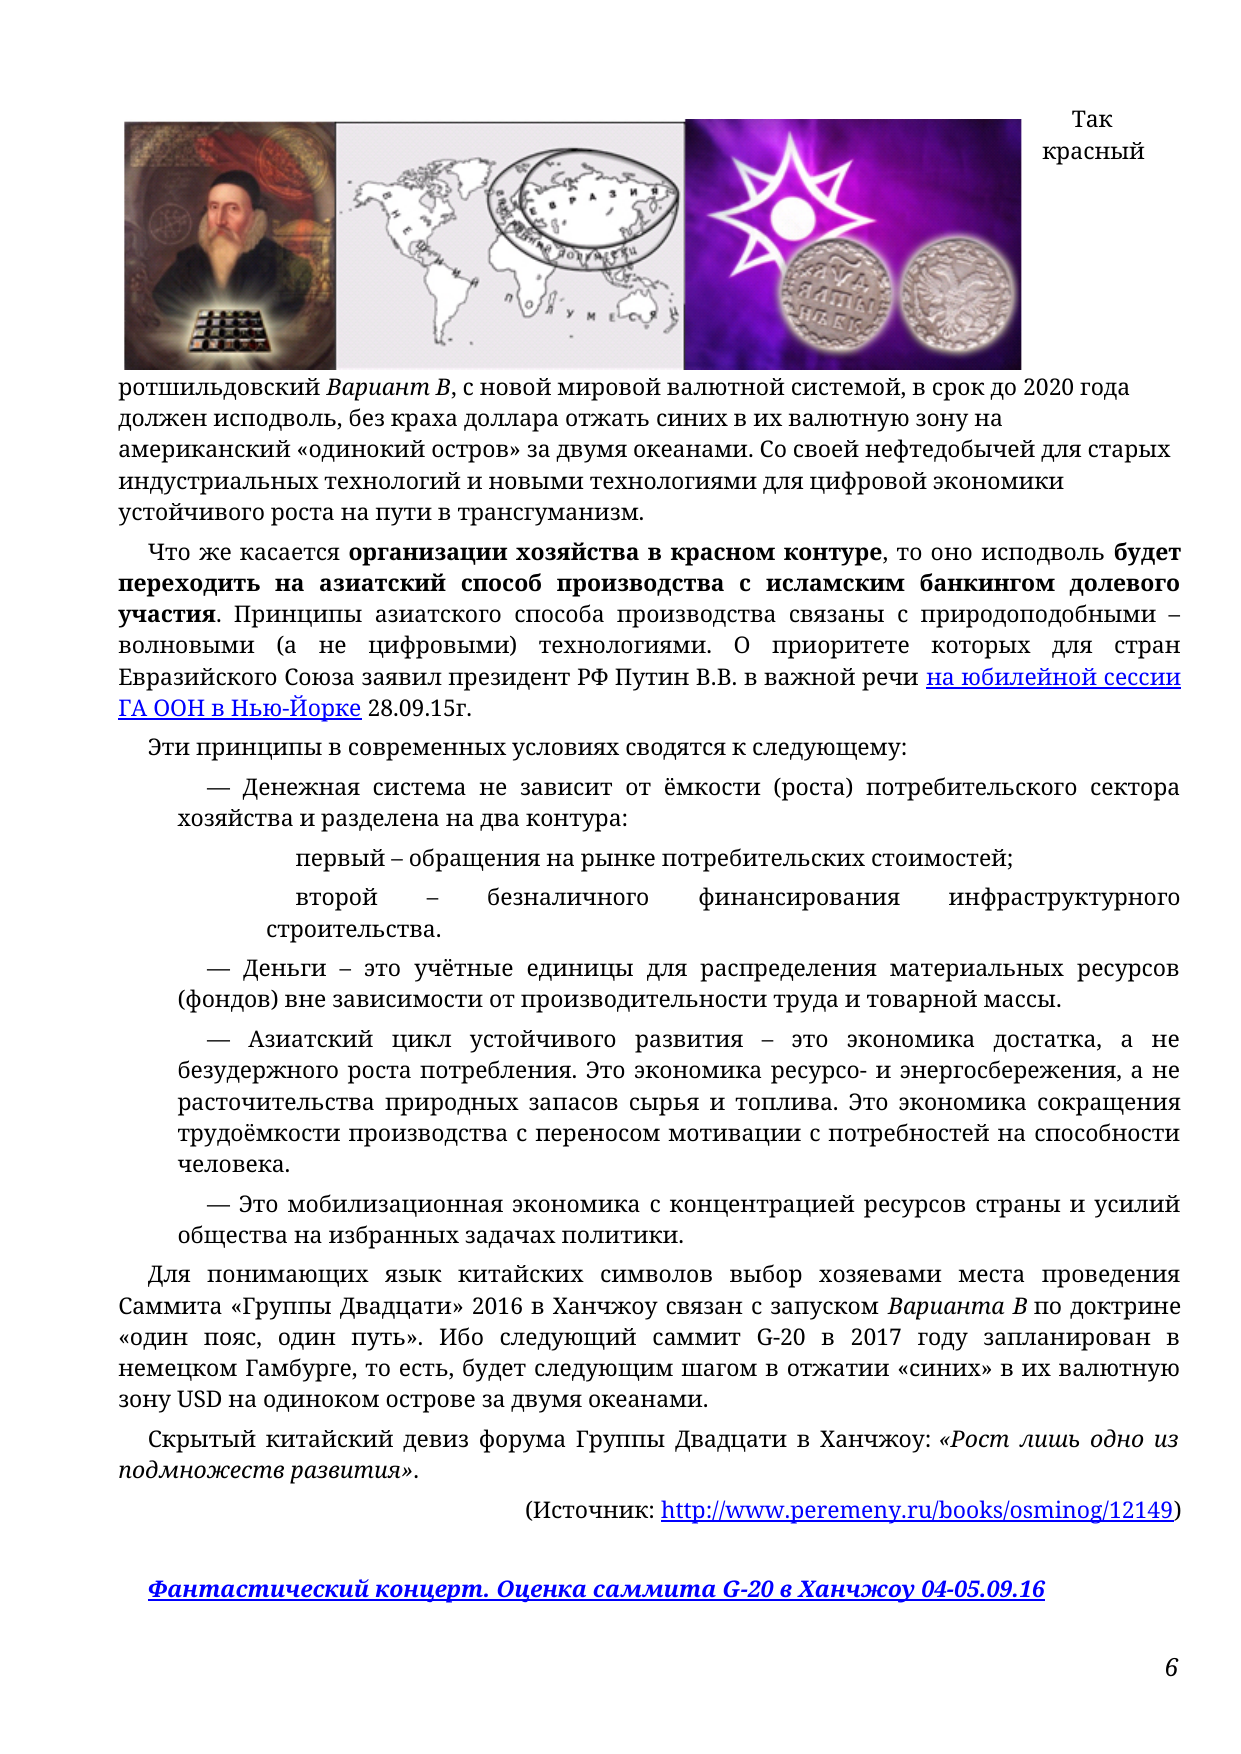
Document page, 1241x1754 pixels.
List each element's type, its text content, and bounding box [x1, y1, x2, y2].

text Так красный ротшильдовский Вариант В, с новой мировой валютной системой, в срок до 2020 года должен исподволь, без краха доллара отжать синих в их валютную зону на американский «одинокий остров» за двумя океанами. Со своей нефтедобычей для старых индустриальных технологий и новыми технологиями для цифровой экономики устойчивого роста на пути в трансгуманизм. [118, 103, 1181, 527]
text — Денежная система не зависит от ёмкости (роста) потребительского сектора хозяйства и разделена на два контура: [177, 771, 1181, 833]
text — Азиатский цикл устойчивого развития – это экономика достатка, а не безудержного роста потребления. Это экономика ресурсо- и энергосбережения, а не расточительства природных запасов сырья и топлива. Это экономика сокращения трудоёмкости производства с переносом мотивации с потребностей на способности человека. [177, 1023, 1181, 1179]
text — Деньги – это учётные единицы для распределения материальных ресурсов (фондов) вне зависимости от производительности труда и товарной массы. [177, 952, 1181, 1015]
picture [123, 119, 1022, 370]
text первый – обращения на рынке потребительских стоимостей; [266, 842, 1181, 873]
text Скрытый китайский девиз форума Группы Двадцати в Ханчжоу: «Рост лишь одно из подмножеств развития». [118, 1423, 1181, 1486]
text второй – безналичного финансирования инфраструктурного строительства. [266, 881, 1181, 944]
text Эти принципы в современных условиях сводятся к следующему: [118, 731, 1181, 763]
text Фантастический концерт. Оценка саммита G-20 в Ханчжоу 04-05.09.16 [118, 1573, 1181, 1604]
text — Это мобилизационная экономика с концентрацией ресурсов страны и усилий общества на избранных задачах политики. [177, 1188, 1181, 1250]
text Что же касается организации хозяйства в красном контуре, то оно исподволь будет переходить на азиатский способ производства с исламским банкингом долевого участия. Принципы азиатского способа производства связаны с природоподобными – волновыми (а не цифровыми) технологиями. О приоритете которых для стран Евразийского Союза заявил президент РФ Путин В.В. в важной речи на юбилейной сессии ГА ООН в Нью-Йорке 28.09.15г. [118, 536, 1181, 723]
text Для понимающих язык китайских символов выбор хозяевами места проведения Саммита «Группы Двадцати» 2016 в Ханчжоу связан с запуском Варианта В по доктрине «один пояс, один путь». Ибо следующий саммит G-20 в 2017 году запланирован в немецком Гамбурге, то есть, будет следующим шагом в отжатии «синих» в их валютную зону USD на одиноком острове за двумя океанами. [118, 1258, 1181, 1415]
text (Источник: http://www.peremeny.ru/books/osminog/12149) [118, 1494, 1181, 1525]
